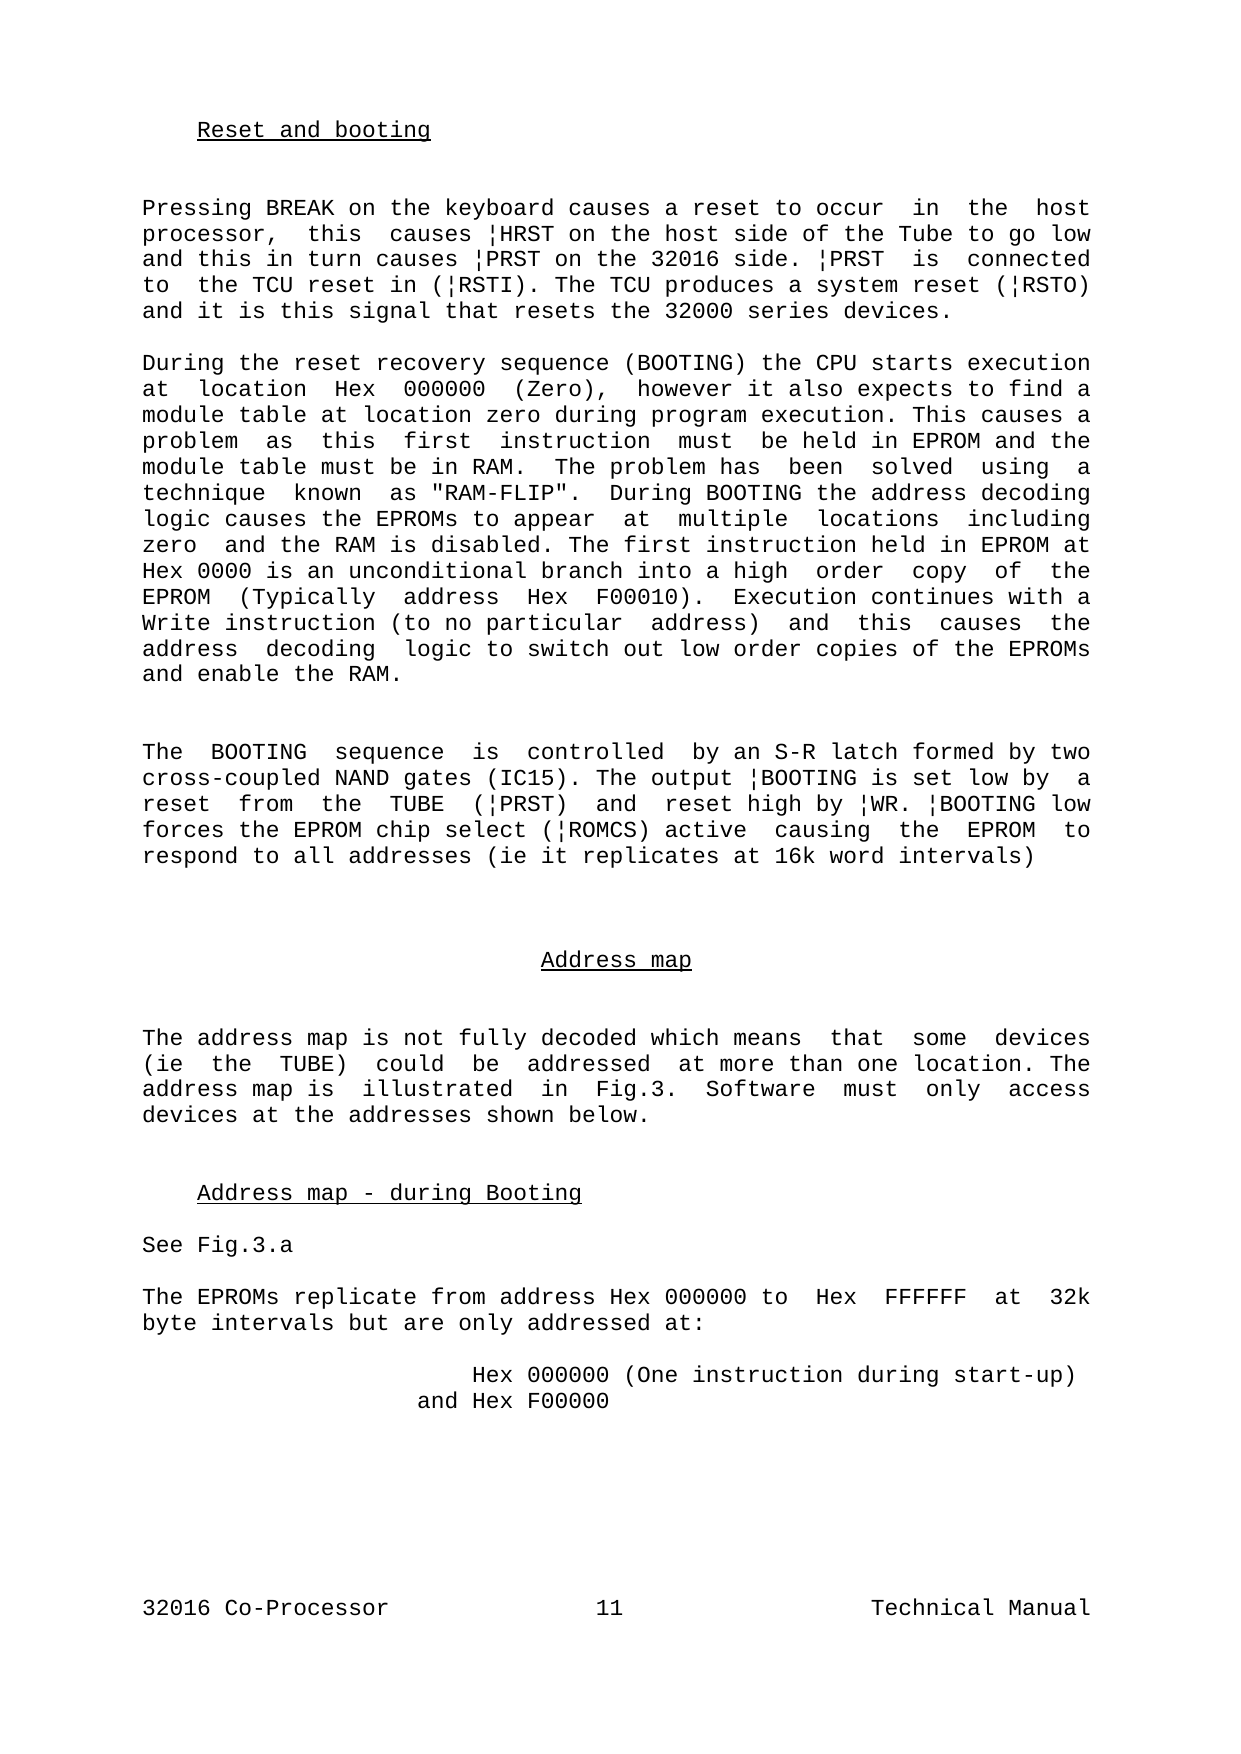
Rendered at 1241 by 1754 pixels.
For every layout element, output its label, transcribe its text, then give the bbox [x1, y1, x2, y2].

text See Fig.3.a [142, 1233, 1098, 1259]
text During the reset recovery sequence (BOOTING) the CPU starts execution at location Hex 000000 (Zero), however it also expects to find a module table at location zero during program execution. This causes a problem as this first instruction must be held in EPROM and the module table must be in RAM. The problem has been solved using a technique known as "RAM-FLIP". During BOOTING the address decoding logic causes the EPROMs to appear at multiple locations including zero and the RAM is disabled. The first instruction held in EPROM at Hex 0000 is an unconditional branch into a high order copy of the EPROM (Typically address Hex F00010). Execution continues with a Write instruction (to no particular address) and this causes the address decoding logic to switch out low order copies of the EPROMs and enable the RAM. [142, 352, 1098, 689]
text The address map is not fully decoded which means that some devices (ie the TUBE) could be addressed at more than one location. The address map is illustrated in Fig.3. Software must only access devices at the addresses shown below. [142, 1026, 1098, 1130]
text 32016 Co-Processor 11 Technical Manual [142, 1597, 1098, 1622]
text Hex 000000 (One instruction during start-up) and Hex F00000 [142, 1363, 1098, 1415]
text Reset and booting [142, 118, 1098, 144]
text The EPROMs replicate from address Hex 000000 to Hex FFFFFF at 32k byte intervals but are only addressed at: [142, 1285, 1098, 1337]
text Address map - during Booting [142, 1182, 1098, 1207]
text Pressing BREAK on the keyboard causes a reset to occur in the host processor, this causes ¦HRST on the host side of the Tube to go low and this in turn causes ¦PRST on the 32016 side. ¦PRST is connected to the TCU reset in (¦RSTI). The TCU produces a system reset (¦RSTO) and it is this signal that resets the 32000 series devices. [142, 196, 1098, 326]
text The BOOTING sequence is controlled by an S-R latch formed by two cross-coupled NAND gates (IC15). The output ¦BOOTING is set low by a reset from the TUBE (¦PRST) and reset high by ¦WR. ¦BOOTING low forces the EPROM chip select (¦ROMCS) active causing the EPROM to respond to all addresses (ie it replicates at 16k word intervals) [142, 741, 1098, 870]
text Address map [142, 948, 1098, 974]
